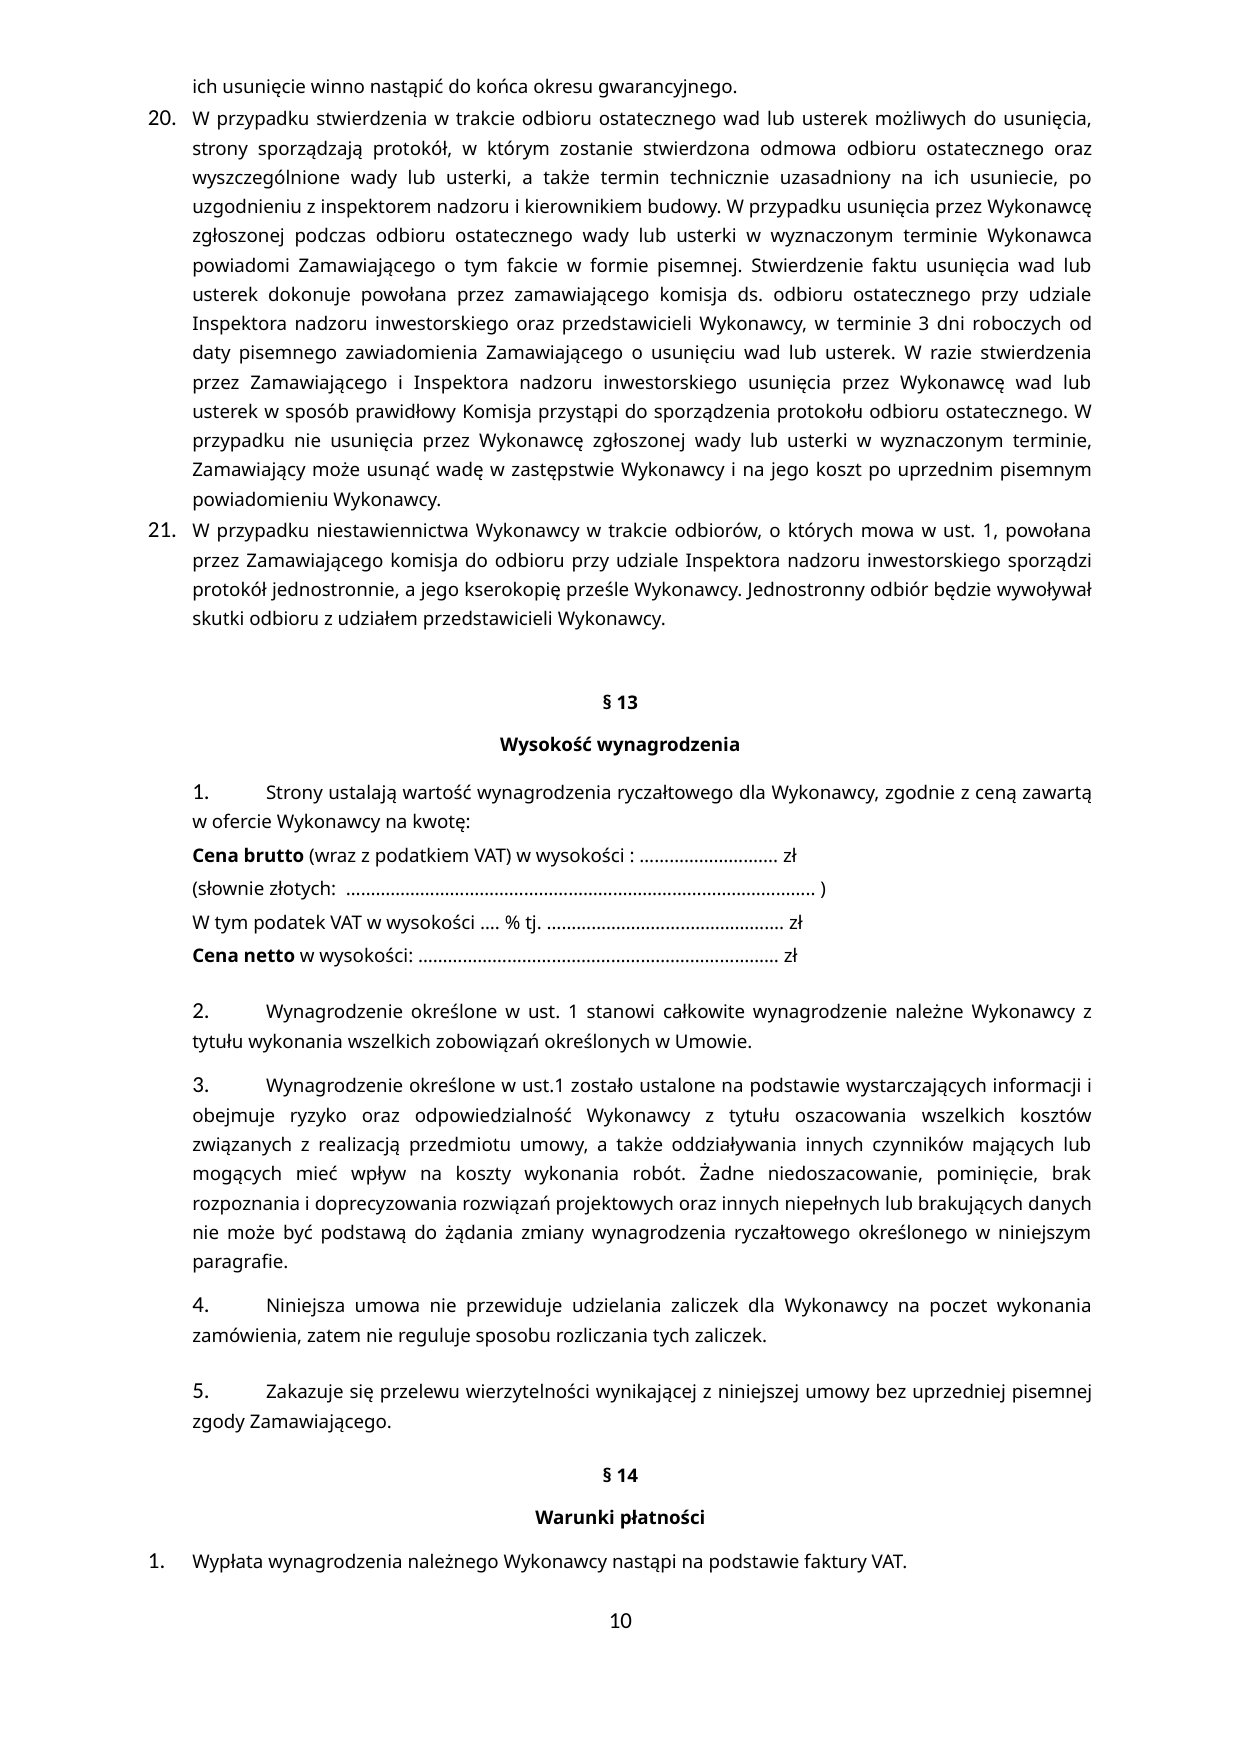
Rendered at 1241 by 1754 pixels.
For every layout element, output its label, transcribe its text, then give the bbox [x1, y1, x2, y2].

text Cena netto w wysokości: ……………………………………………….……………… zł [192, 942, 1093, 968]
text W tym podatek VAT w wysokości …. % tj. ………………………..………………. zł [192, 909, 1093, 934]
text § 14 [148, 1462, 1093, 1488]
text Warunki płatności [148, 1504, 1093, 1529]
list Wynagrodzenie określone w ust.1 zostało ustalone na podstawie wystarczających informacji i obejmuje ryzyko oraz odpowiedzialność Wykonawcy z tytułu oszacowania wszelkich kosztów związanych z realizacją przedmiotu umowy, a także oddziaływania innych czynników mających lub mogących mieć wpływ na koszty wykonania robót. Żadne niedoszacowanie, pominięcie, brak rozpoznania i doprecyzowania rozwiązań projektowych oraz innych niepełnych lub brakujących danych nie może być podstawą do żądania zmiany wynagrodzenia ryczałtowego określonego w niniejszym paragrafie. [192, 1070, 1093, 1274]
list Strony ustalają wartość wynagrodzenia ryczałtowego dla Wykonawcy, zgodnie z ceną zawartą w ofercie Wykonawcy na kwotę: [192, 777, 1093, 834]
list Wynagrodzenie określone w ust. 1 stanowi całkowite wynagrodzenie należne Wykonawcy z tytułu wykonania wszelkich zobowiązań określonych w Umowie. [192, 997, 1093, 1054]
list Zakazuje się przelewu wierzytelności wynikającej z niniejszej umowy bez uprzedniej pisemnej zgody Zamawiającego. [192, 1376, 1093, 1433]
list W przypadku niestawiennictwa Wykonawcy w trakcie odbiorów, o których mowa w ust. 1, powołana przez Zamawiającego komisja do odbioru przy udziale Inspektora nadzoru inwestorskiego sporządzi protokół jednostronnie, a jego kserokopię prześle Wykonawcy. Jednostronny odbiór będzie wywoływał skutki odbioru z udziałem przedstawicieli Wykonawcy. [148, 515, 1093, 631]
list ich usunięcie winno nastąpić do końca okresu gwarancyjnego. [148, 74, 1093, 99]
text Cena brutto (wraz z podatkiem VAT) w wysokości : …………………….... zł [192, 842, 1093, 868]
list Niniejsza umowa nie przewiduje udzielania zaliczek dla Wykonawcy na poczet wykonania zamówienia, zatem nie reguluje sposobu rozliczania tych zaliczek. [192, 1290, 1093, 1347]
list Wypłata wynagrodzenia należnego Wykonawcy nastąpi na podstawie faktury VAT. [148, 1546, 1093, 1574]
text (słownie złotych: ………………………………………………………………………………….. ) [192, 876, 1093, 901]
text § 13 [148, 689, 1093, 715]
text Wysokość wynagrodzenia [148, 731, 1093, 756]
list W przypadku stwierdzenia w trakcie odbioru ostatecznego wad lub usterek możliwych do usunięcia, strony sporządzają protokół, w którym zostanie stwierdzona odmowa odbioru ostatecznego oraz wyszczególnione wady lub usterki, a także termin technicznie uzasadniony na ich usuniecie, po uzgodnieniu z inspektorem nadzoru i kierownikiem budowy. W przypadku usunięcia przez Wykonawcę zgłoszonej podczas odbioru ostatecznego wady lub usterki w wyznaczonym terminie Wykonawca powiadomi Zamawiającego o tym fakcie w formie pisemnej. Stwierdzenie faktu usunięcia wad lub usterek dokonuje powołana przez zamawiającego komisja ds. odbioru ostatecznego przy udziale Inspektora nadzoru inwestorskiego oraz przedstawicieli Wykonawcy, w terminie 3 dni roboczych od daty pisemnego zawiadomienia Zamawiającego o usunięciu wad lub usterek. W razie stwierdzenia przez Zamawiającego i Inspektora nadzoru inwestorskiego usunięcia przez Wykonawcę wad lub usterek w sposób prawidłowy Komisja przystąpi do sporządzenia protokołu odbioru ostatecznego. W przypadku nie usunięcia przez Wykonawcę zgłoszonej wady lub usterki w wyznaczonym terminie, Zamawiający może usunąć wadę w zastępstwie Wykonawcy i na jego koszt po uprzednim pisemnym powiadomieniu Wykonawcy. [148, 103, 1093, 512]
